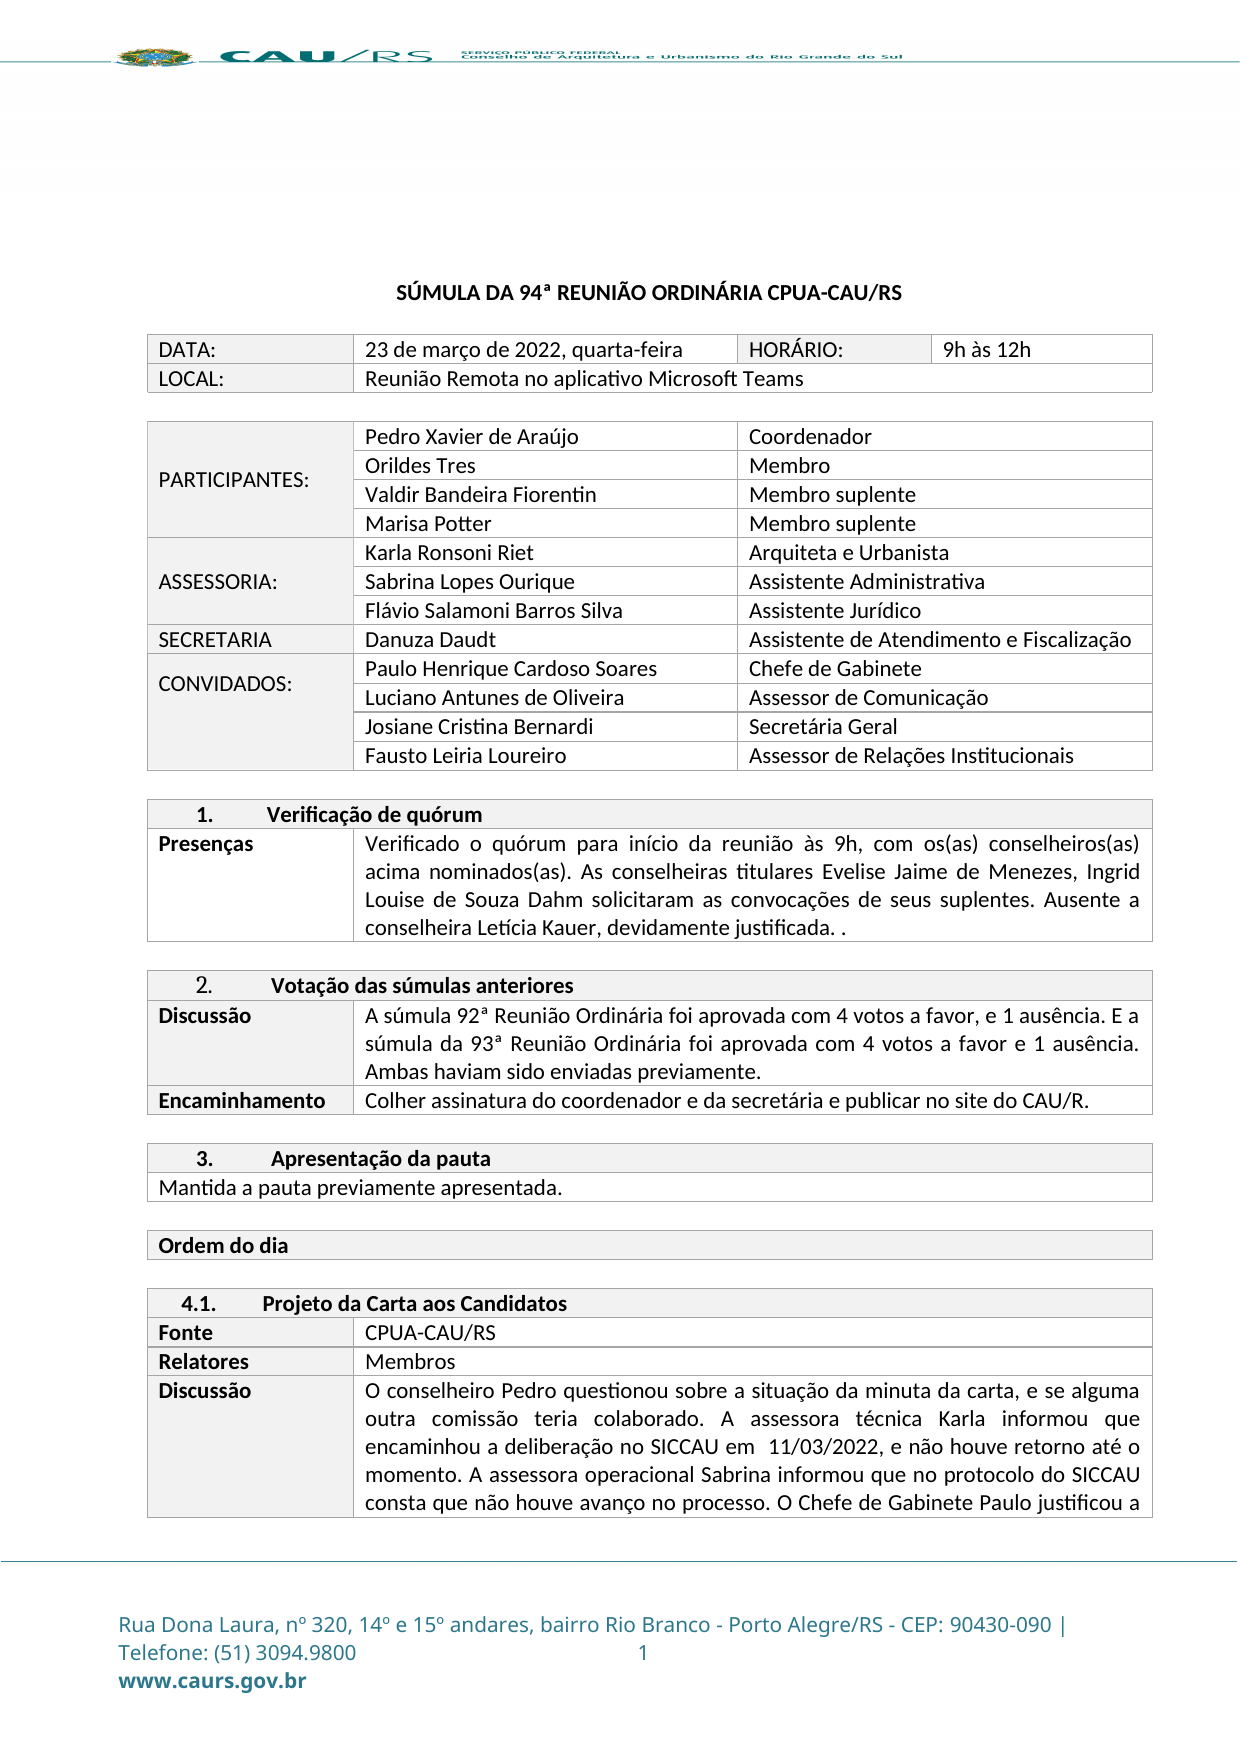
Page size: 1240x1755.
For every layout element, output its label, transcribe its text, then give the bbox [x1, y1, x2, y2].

table_cell CONVIDADOS: [148, 654, 353, 711]
table_cell Verificação de quórum [148, 800, 1152, 828]
table_cell Encaminhamento [148, 1086, 353, 1114]
table_cell [148, 711, 353, 741]
table_header DATA: [148, 335, 353, 363]
table_cell Votação das súmulas anteriores [148, 971, 1152, 1000]
table_cell Flávio Salamoni Barros Silva [354, 596, 737, 624]
table_cell [148, 393, 1152, 421]
table_cell Valdir Bandeira Fiorentin [354, 480, 737, 508]
text SÚMULA DA 94ª REUNIÃO ORDINÁRIA CPUA-CAU/RS [177, 278, 1121, 306]
table_cell Ordem do dia [148, 1231, 1152, 1259]
table_cell Fausto Leiria Loureiro [354, 742, 737, 769]
table_cell Membro [738, 451, 1152, 479]
table_cell PARTICIPANTES: [148, 422, 353, 537]
table_cell Assessor de Relações Institucionais [738, 742, 1152, 769]
table_header 9h às 12h [932, 335, 1152, 363]
table_cell Projeto da Carta aos Candidatos [148, 1289, 1152, 1317]
table_cell SECRETARIA [148, 625, 353, 653]
table_cell Coordenador [738, 422, 1152, 450]
table_cell [147, 1115, 1153, 1143]
table_cell Discussão [148, 1001, 353, 1085]
table_cell CPUA-CAU/RS [354, 1318, 1152, 1346]
table_cell Discussão [148, 1376, 353, 1517]
table_cell [147, 1202, 1153, 1230]
table_cell Paulo Henrique Cardoso Soares [354, 654, 737, 682]
table_cell Assessor de Comunicação [738, 684, 1152, 711]
table_cell Orildes Tres [354, 451, 737, 479]
table_cell Sabrina Lopes Ourique [354, 567, 737, 595]
table_cell [147, 1260, 1153, 1288]
table_header 23 de março de 2022, quarta-feira [354, 335, 737, 363]
table_cell Chefe de Gabinete [738, 654, 1152, 682]
table_cell Karla Ronsoni Riet [354, 538, 737, 566]
table_cell A súmula 92ª Reunião Ordinária foi aprovada com 4 votos a favor, e 1 ausência. E a súmula da 93ª Reunião Ordinária foi aprovada com 4 votos a favor e 1 ausência. Ambas haviam sido enviadas previamente. [354, 1001, 1152, 1085]
table_cell LOCAL: [148, 364, 353, 392]
table_cell Presenças [148, 829, 353, 941]
table_cell Assistente Administrativa [738, 567, 1152, 595]
table_cell Pedro Xavier de Araújo [354, 422, 737, 450]
table_cell ASSESSORIA: [148, 538, 353, 624]
table_cell [147, 771, 1153, 799]
table_cell Membro suplente [738, 480, 1152, 508]
table_cell Arquiteta e Urbanista [738, 538, 1152, 566]
table_cell O conselheiro Pedro questionou sobre a situação da minuta da carta, e se alguma outra comissão teria colaborado. A assessora técnica Karla informou que encaminhou a deliberação no SICCAU em 11/03/2022, e não houve retorno até o momento. A assessora operacional Sabrina informou que no protocolo do SICCAU consta que não houve avanço no processo. O Chefe de Gabinete Paulo justificou a [354, 1376, 1152, 1517]
table_cell Josiane Cristina Bernardi [354, 713, 737, 741]
table_cell Verificado o quórum para início da reunião às 9h, com os(as) conselheiros(as) acima nominados(as). As conselheiras titulares Evelise Jaime de Menezes, Ingrid Louise de Souza Dahm solicitaram as convocações de seus suplentes. Ausente a conselheira Letícia Kauer, devidamente justificada. . [354, 829, 1152, 941]
table_cell Secretária Geral [738, 713, 1152, 741]
table_header HORÁRIO: [738, 335, 931, 363]
table_cell Danuza Daudt [354, 625, 737, 653]
table_cell Luciano Antunes de Oliveira [354, 684, 737, 711]
table_cell [148, 741, 353, 769]
table_cell Membros [354, 1348, 1152, 1375]
table_cell Marisa Potter [354, 509, 737, 537]
table_cell Relatores [148, 1348, 353, 1375]
table_cell Colher assinatura do coordenador e da secretária e publicar no site do CAU/R. [354, 1086, 1152, 1114]
table_cell Mantida a pauta previamente apresentada. [148, 1173, 1152, 1201]
table_cell Membro suplente [738, 509, 1152, 537]
table_cell Reunião Remota no aplicativo Microsoft Teams [354, 364, 1152, 392]
table_cell Assistente de Atendimento e Fiscalização [738, 625, 1152, 653]
table_cell [147, 942, 1153, 970]
table_cell Apresentação da pauta [148, 1144, 1152, 1172]
table_cell Fonte [148, 1318, 353, 1346]
table_cell Assistente Jurídico [738, 596, 1152, 624]
